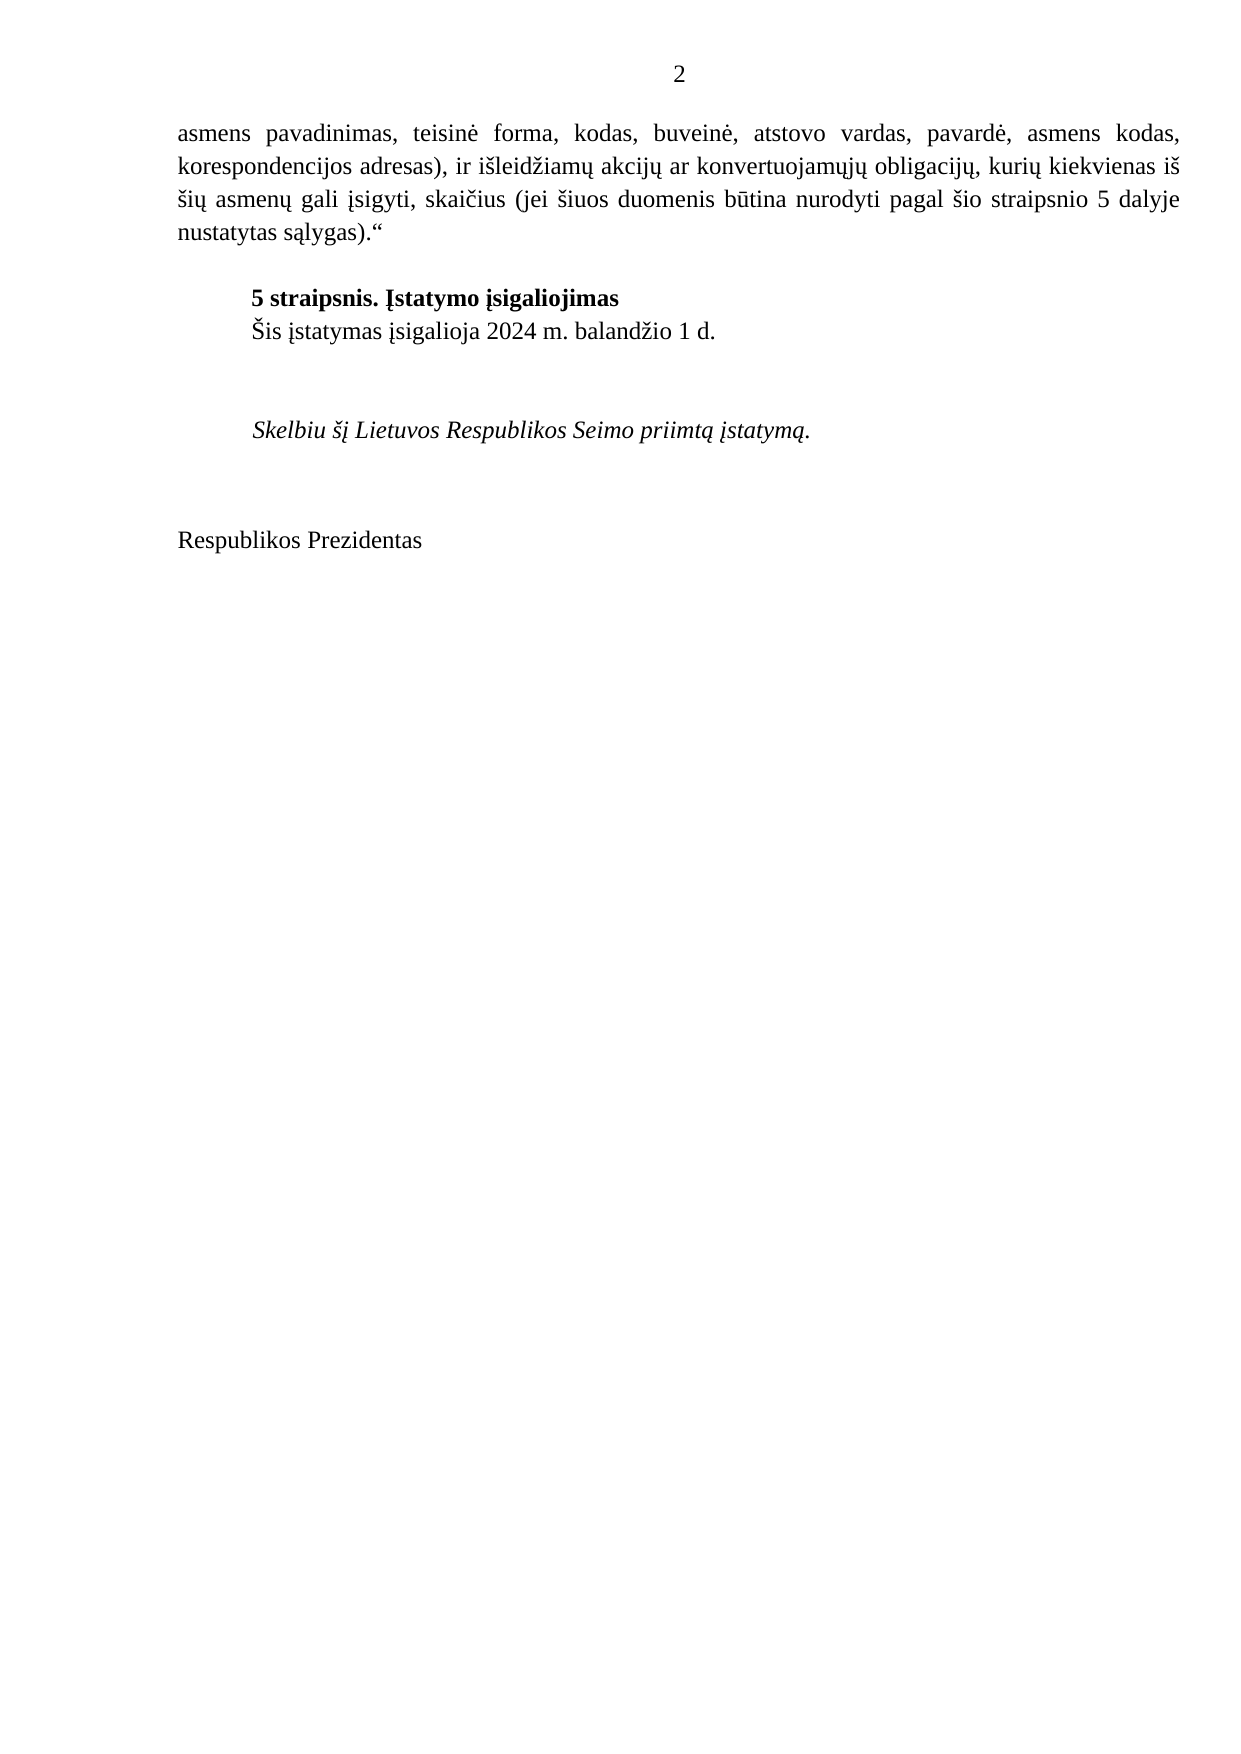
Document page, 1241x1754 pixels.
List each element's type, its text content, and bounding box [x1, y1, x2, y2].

text Respublikos Prezidentas [177, 525, 1181, 554]
text 5 straipsnis. Įstatymo įsigaliojimas [177, 283, 1181, 312]
text Skelbiu šį Lietuvos Respublikos Seimo priimtą įstatymą. [177, 415, 1181, 444]
text Šis įstatymas įsigalioja 2024 m. balandžio 1 d. [251, 316, 1181, 345]
text asmens pavadinimas, teisinė forma, kodas, buveinė, atstovo vardas, pavardė, asmens kodas, korespondencijos adresas), ir išleidžiamų akcijų ar konvertuojamųjų obligacijų, kurių kiekvienas iš šių asmenų gali įsigyti, skaičius (jei šiuos duomenis būtina nurodyti pagal šio straipsnio 5 dalyje nustatytas sąlygas).“ [177, 118, 1181, 246]
